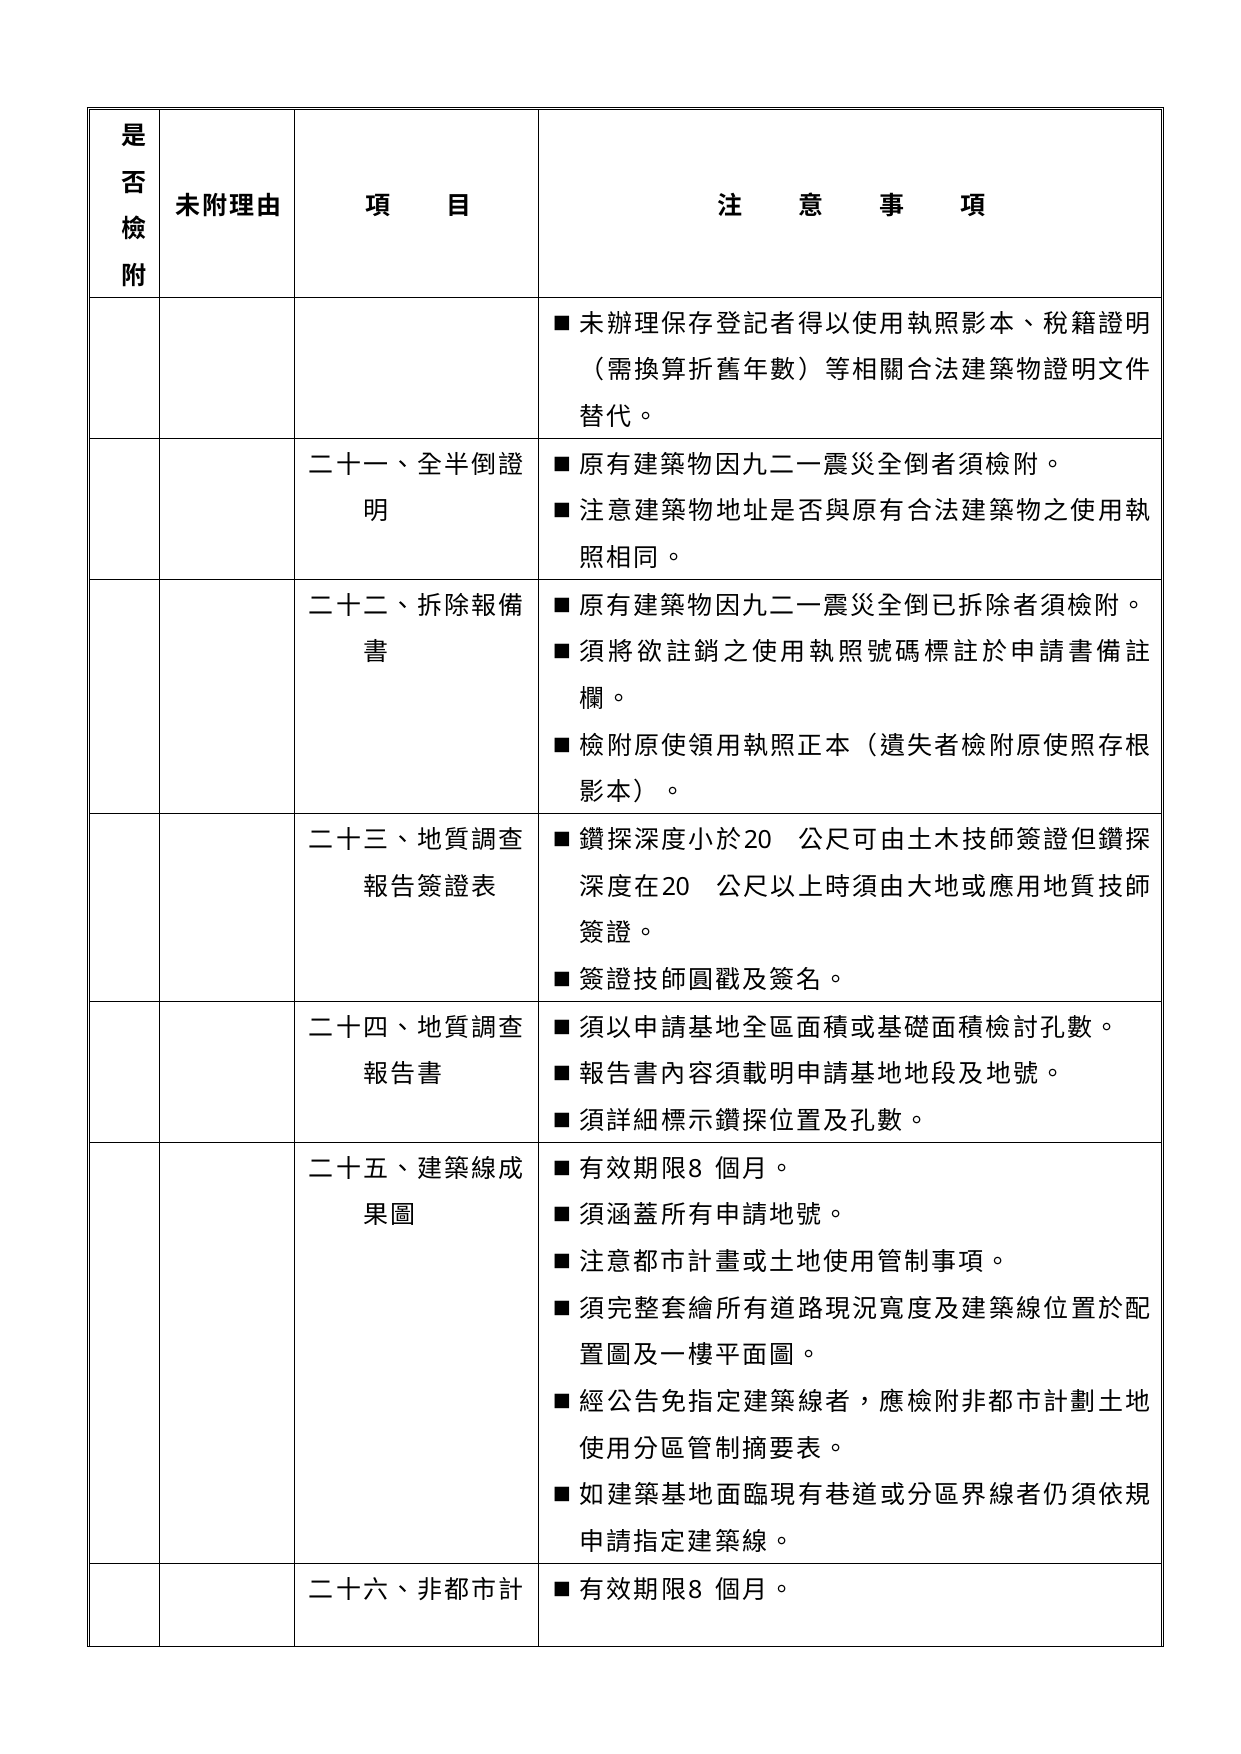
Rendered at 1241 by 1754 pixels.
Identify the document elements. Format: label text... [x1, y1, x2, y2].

table_header 未附理由 [160, 110, 294, 297]
table_cell [90, 1564, 159, 1646]
table_header 項 目 [295, 110, 538, 297]
table_cell 二十三、地質調查報告簽證表 [295, 814, 538, 1001]
table_cell [160, 298, 294, 438]
table_cell 有效期限8個月。 經公告免指定建築線者檢附本表。 須涵蓋所有申請地號。 注意非都市計畫或土地使用管制事項。 如建築基地面臨現有巷道或分區界線者仍須依規申請指定建築線。 [539, 1564, 1161, 1646]
table_cell [90, 1143, 159, 1563]
table_cell [160, 439, 294, 579]
table_cell 申請基地內倘有合法建築物者需檢附以利核算建蔽率及容積率。 未辦理保存登記者得以使用執照影本、稅籍證明（需換算折舊年數）等相關合法建築物證明文件替代。 [539, 298, 1161, 438]
table_cell [90, 580, 159, 813]
table_cell 原有建築物因九二一震災全倒已拆除者須檢附。 須將欲註銷之使用執照號碼標註於申請書備註欄。 檢附原使領用執照正本（遺失者檢附原使照存根影本）。 [539, 580, 1161, 813]
table_cell [90, 439, 159, 579]
table_cell [160, 1564, 294, 1646]
table_cell 有效期限8個月。 須涵蓋所有申請地號。 注意都市計畫或土地使用管制事項。 須完整套繪所有道路現況寬度及建築線位置於配置圖及一樓平面圖。 經公告免指定建築線者，應檢附非都市計劃土地使用分區管制摘要表。 如建築基地面臨現有巷道或分區界線者仍須依規申請指定建築線。 [539, 1143, 1161, 1563]
table_header 注 意 事 項 [539, 110, 1161, 297]
table_cell 二十五、建築線成果圖 [295, 1143, 538, 1563]
table_cell [90, 814, 159, 1001]
table_cell 鑽探深度小於20公尺可由土木技師簽證但鑽探深度在20公尺以上時須由大地或應用地質技師簽證。 簽證技師圓戳及簽名。 [539, 814, 1161, 1001]
table_cell 二十六、非都市計 [295, 1564, 538, 1646]
table_cell 二十二、拆除報備書 [295, 580, 538, 813]
table_cell [160, 1143, 294, 1563]
table_cell [295, 298, 538, 438]
table_cell 原有建築物因九二一震災全倒者須檢附。 注意建築物地址是否與原有合法建築物之使用執照相同。 [539, 439, 1161, 579]
table_cell 二十一、全半倒證明 [295, 439, 538, 579]
table_cell 須以申請基地全區面積或基礎面積檢討孔數。 報告書內容須載明申請基地地段及地號。 須詳細標示鑽探位置及孔數。 [539, 1002, 1161, 1142]
table_cell [90, 1002, 159, 1142]
table_cell [160, 814, 294, 1001]
table_header 是否檢附 [90, 110, 159, 297]
table_cell [90, 298, 159, 438]
table_cell [160, 580, 294, 813]
table_cell 二十四、地質調查報告書 [295, 1002, 538, 1142]
table_cell [160, 1002, 294, 1142]
